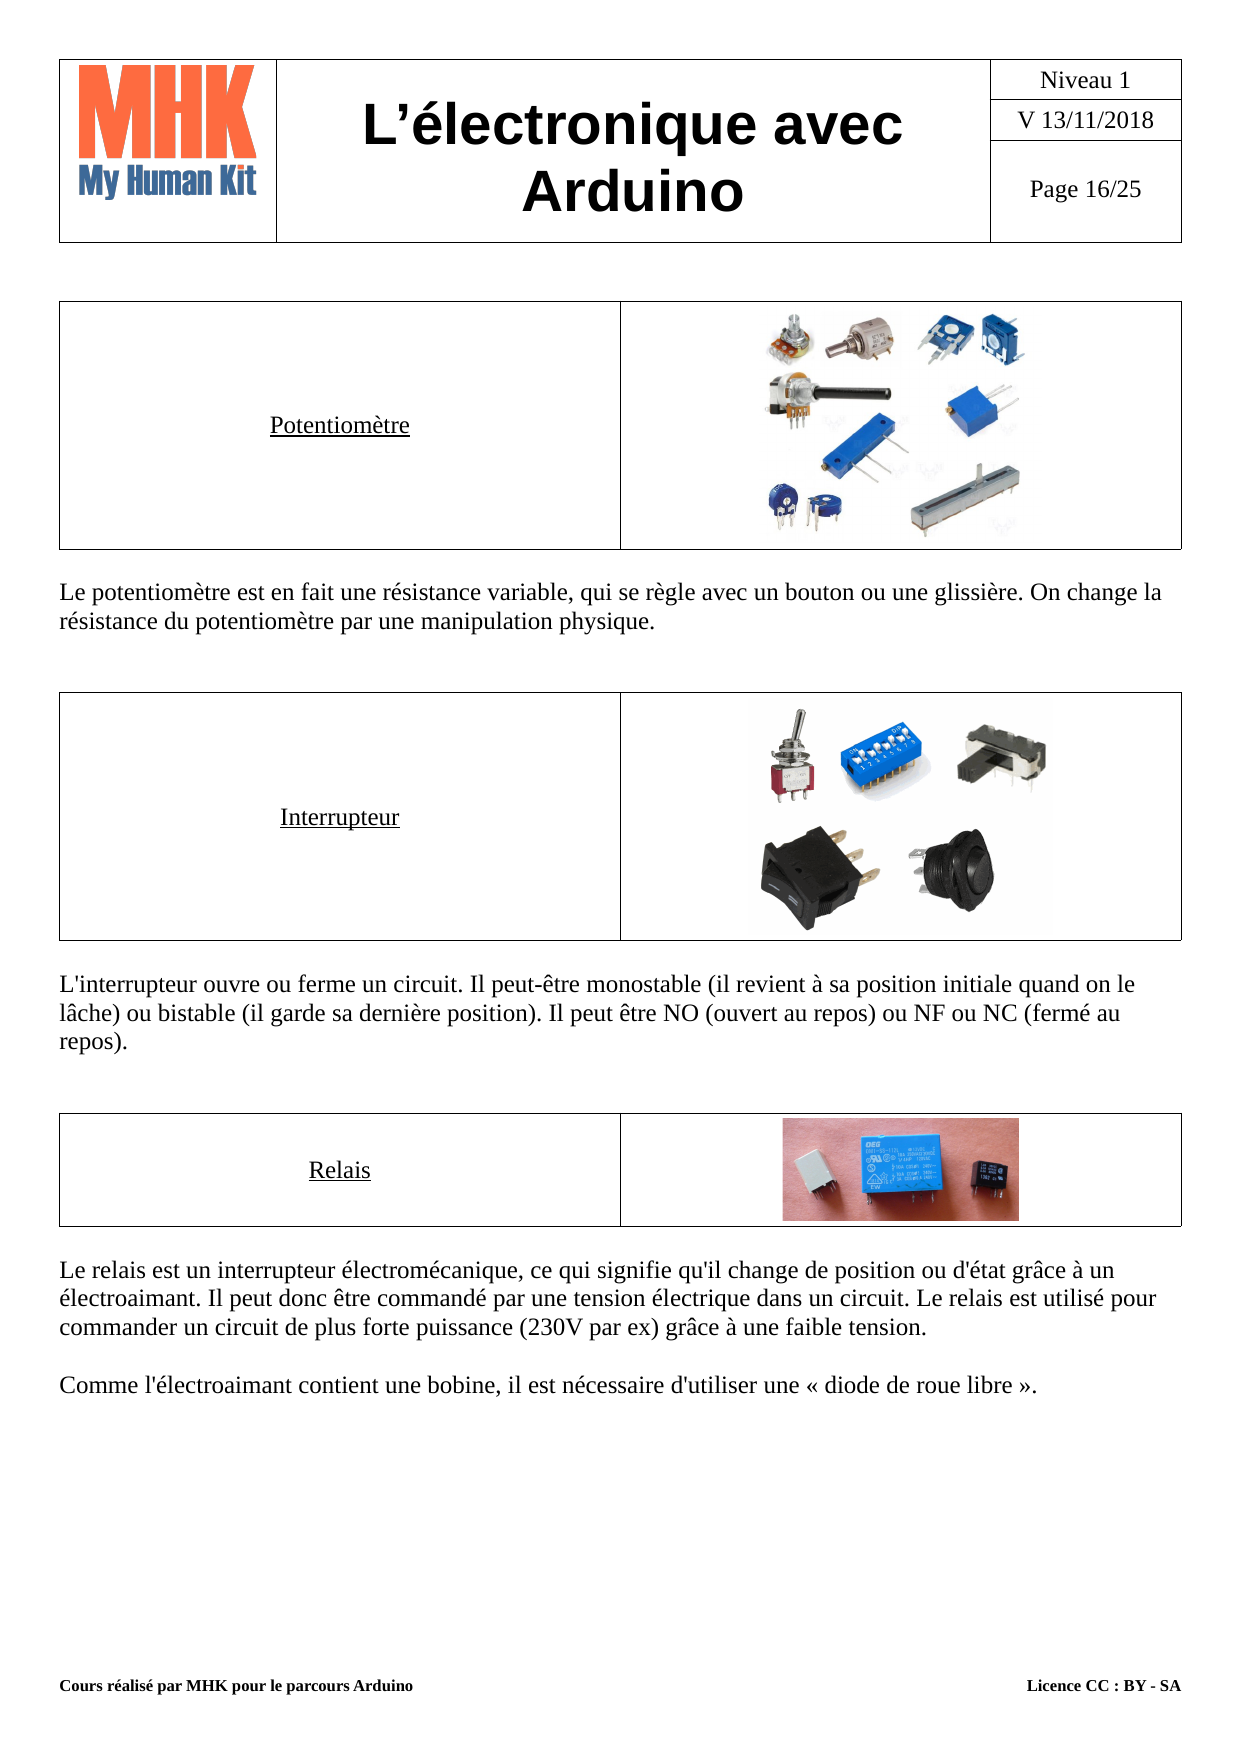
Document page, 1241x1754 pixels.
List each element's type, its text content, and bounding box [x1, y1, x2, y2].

table_header Interrupteur [60, 693, 620, 940]
picture [758, 306, 1043, 543]
text Le potentiomètre est en fait une résistance variable, qui se règle avec un bouton ou une glissière. On change la résistance du potentiomètre par une manipulation physique. [59, 577, 1181, 635]
text L'interrupteur ouvre ou ferme un circuit. Il peut-être monostable (il revient à sa position initiale quand on le lâche) ou bistable (il garde sa dernière position). Il peut être NO (ouvert au repos) ou NF ou NC (fermé au repos). [59, 969, 1181, 1055]
picture [747, 698, 1054, 935]
table_header [621, 302, 1181, 548]
table_header Potentiomètre [60, 302, 620, 548]
picture [79, 65, 257, 200]
text Le relais est un interrupteur électromécanique, ce qui signifie qu'il change de position ou d'état grâce à un électroaimant. Il peut donc être commandé par une tension électrique dans un circuit. Le relais est utilisé pour commander un circuit de plus forte puissance (230V par ex) grâce à une faible tension. [59, 1255, 1181, 1341]
picture [782, 1118, 1019, 1221]
table_header [621, 693, 1181, 940]
table_header [621, 1114, 1181, 1226]
table_header Relais [60, 1114, 620, 1226]
text Comme l'électroaimant contient une bobine, il est nécessaire d'utiliser une « diode de roue libre ». [59, 1370, 1181, 1398]
